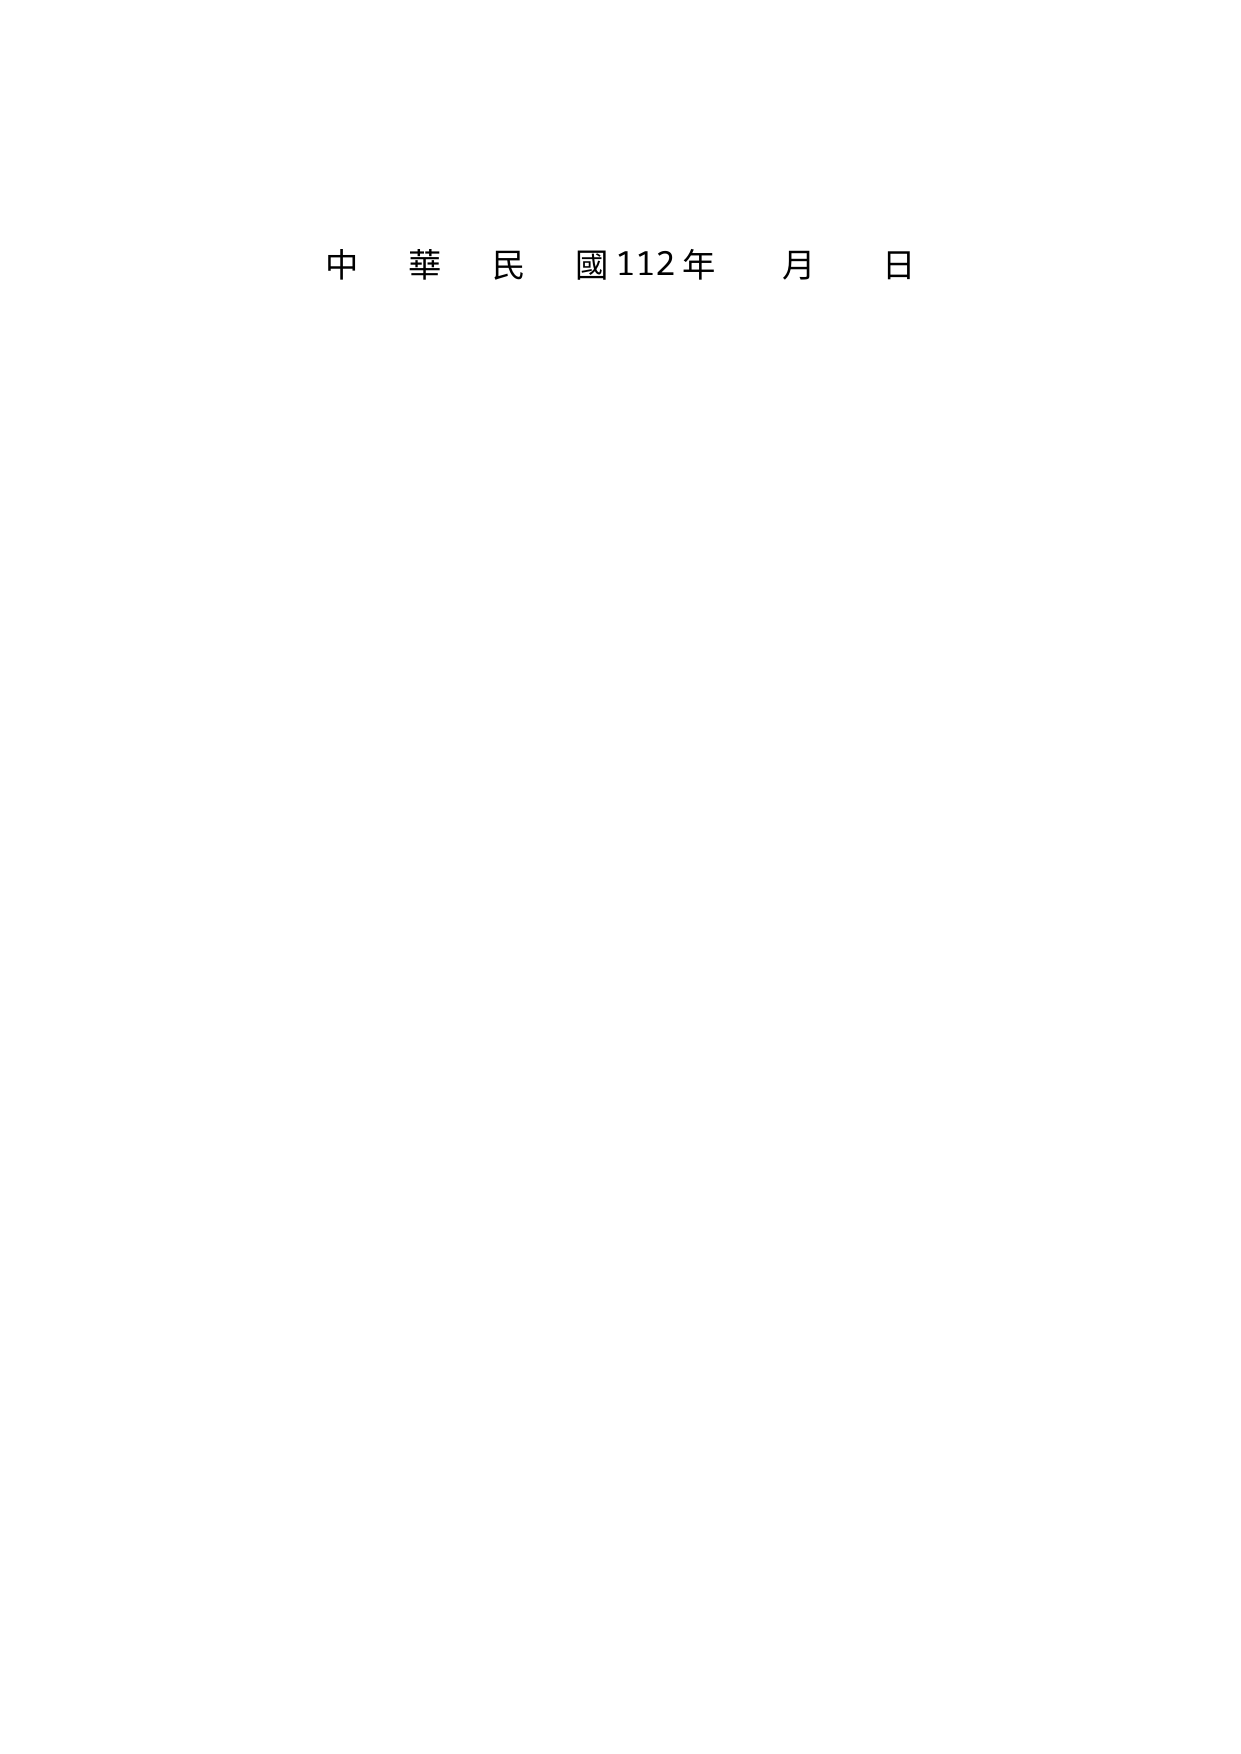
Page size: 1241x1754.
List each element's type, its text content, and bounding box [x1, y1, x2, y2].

text 中 華 民 國112年 月 日 [187, 221, 1053, 283]
